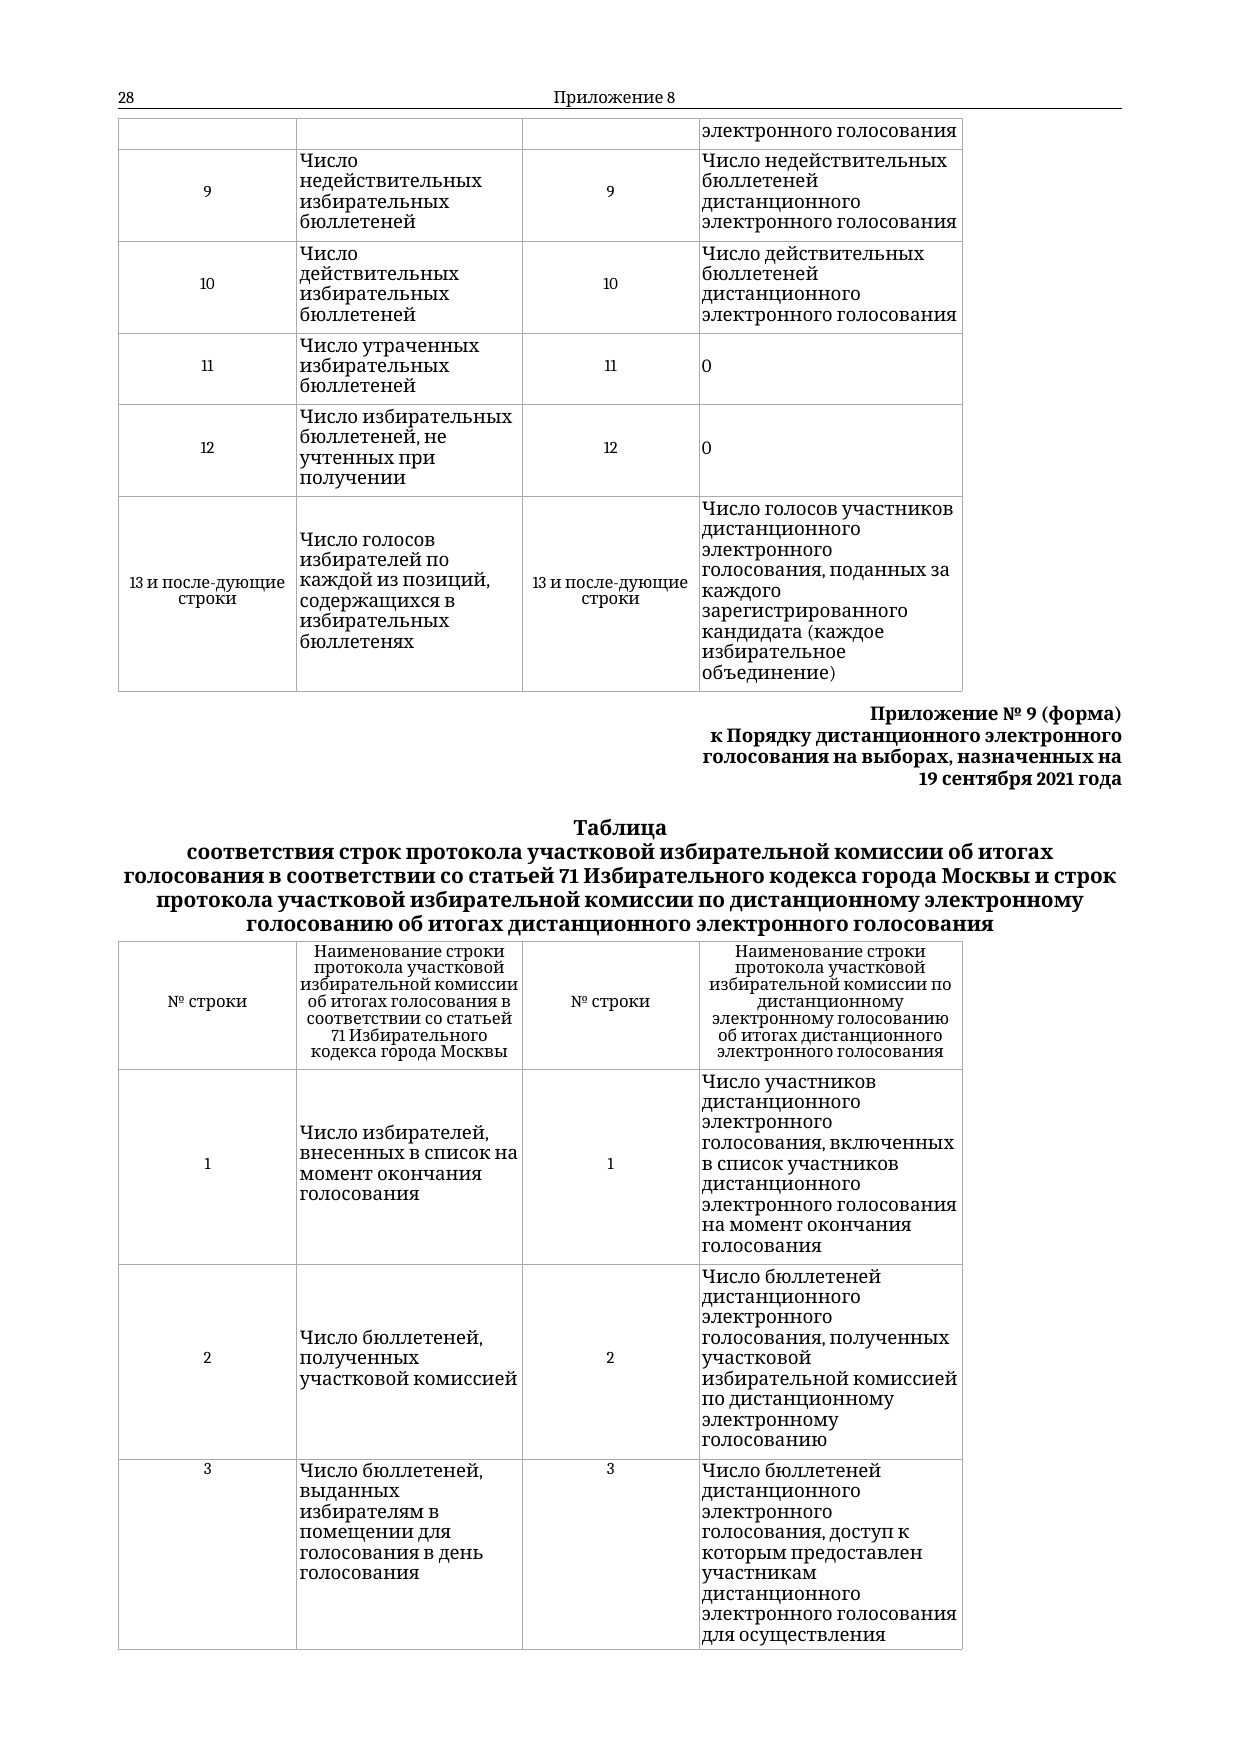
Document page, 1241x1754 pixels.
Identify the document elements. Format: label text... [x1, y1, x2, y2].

table_cell Число избирательных бюллетеней, не учтенных при получении [297, 405, 522, 496]
table_cell 2 [523, 1265, 699, 1458]
table_cell Число недействительных бюллетеней дистанционного электронного голосования [700, 150, 962, 241]
text Приложение № 9 (форма) к Порядку дистанционного электронного голосования на выборах, назначенных на 19 сентября 2021 года [118, 703, 1122, 790]
table_cell Число бюллетеней, выданных избирателям в помещении для голосования в день голосования [297, 1460, 522, 1649]
table_cell 2 [119, 1265, 296, 1458]
table_cell 0 [700, 334, 962, 404]
table_cell 12 [119, 405, 296, 496]
table_cell Число недействительных избирательных бюллетеней [297, 150, 522, 241]
table_cell Число действительных бюллетеней дистанционного электронного голосования [700, 242, 962, 333]
table_cell Число действительных избирательных бюллетеней [297, 242, 522, 333]
table_cell 10 [523, 242, 699, 333]
table_cell 9 [523, 150, 699, 241]
table_cell Число бюллетеней дистанционного электронного голосования, доступ к которым предоставлен участникам дистанционного электронного голосования для осуществления [700, 1460, 962, 1649]
table_cell Число бюллетеней, полученных участковой комиссией [297, 1265, 522, 1458]
subtitle Таблица соответствия строк протокола участковой избирательной комиссии об итогах голосования в соответствии со статьей 71 Избирательного кодекса города Москвы и строк протокола участковой избирательной комиссии по дистанционному электронному голосованию об итогах дистанционного электронного голосования [118, 817, 1122, 937]
table_cell Число участников дистанционного электронного голосования, включенных в список участников дистанционного электронного голосования на момент окончания голосования [700, 1070, 962, 1264]
table_cell 9 [119, 150, 296, 241]
table_cell Число голосов участников дистанционного электронного голосования, поданных за каждого зарегистрированного кандидата (каждое избирательное объединение) [700, 497, 962, 691]
table_cell Число утраченных избирательных бюллетеней [297, 334, 522, 404]
table_cell [119, 119, 296, 148]
table_cell Число бюллетеней дистанционного электронного голосования, полученных участковой избирательной комиссией по дистанционному электронному голосованию [700, 1265, 962, 1458]
table_cell 3 [119, 1460, 296, 1649]
table_cell Число избирателей, внесенных в список на момент окончания голосования [297, 1070, 522, 1264]
table_header Наименование строки протокола участковой избирательной комиссии по дистанционному электронному голосованию об итогах дистанционного электронного голосования [700, 942, 962, 1069]
table_cell 13 и после-дующие строки [523, 497, 699, 691]
table_cell [523, 119, 699, 148]
table_cell [297, 119, 522, 148]
table_cell 11 [523, 334, 699, 404]
table_cell 1 [119, 1070, 296, 1264]
table_cell 11 [119, 334, 296, 404]
table_cell 10 [119, 242, 296, 333]
table_cell 1 [523, 1070, 699, 1264]
table_cell Число голосов избирателей по каждой из позиций, содержащихся в избирательных бюллетенях [297, 497, 522, 691]
table_cell электронного голосования [700, 119, 962, 148]
table_cell 12 [523, 405, 699, 496]
table_header № строки [119, 942, 296, 1069]
table_header № строки [523, 942, 699, 1069]
table_cell 0 [700, 405, 962, 496]
table_header Наименование строки протокола участковой избирательной комиссии об итогах голосования в соответствии со статьей 71 Избирательного кодекса города Москвы [297, 942, 522, 1069]
table_cell 3 [523, 1460, 699, 1649]
table_cell 13 и после-дующие строки [119, 497, 296, 691]
